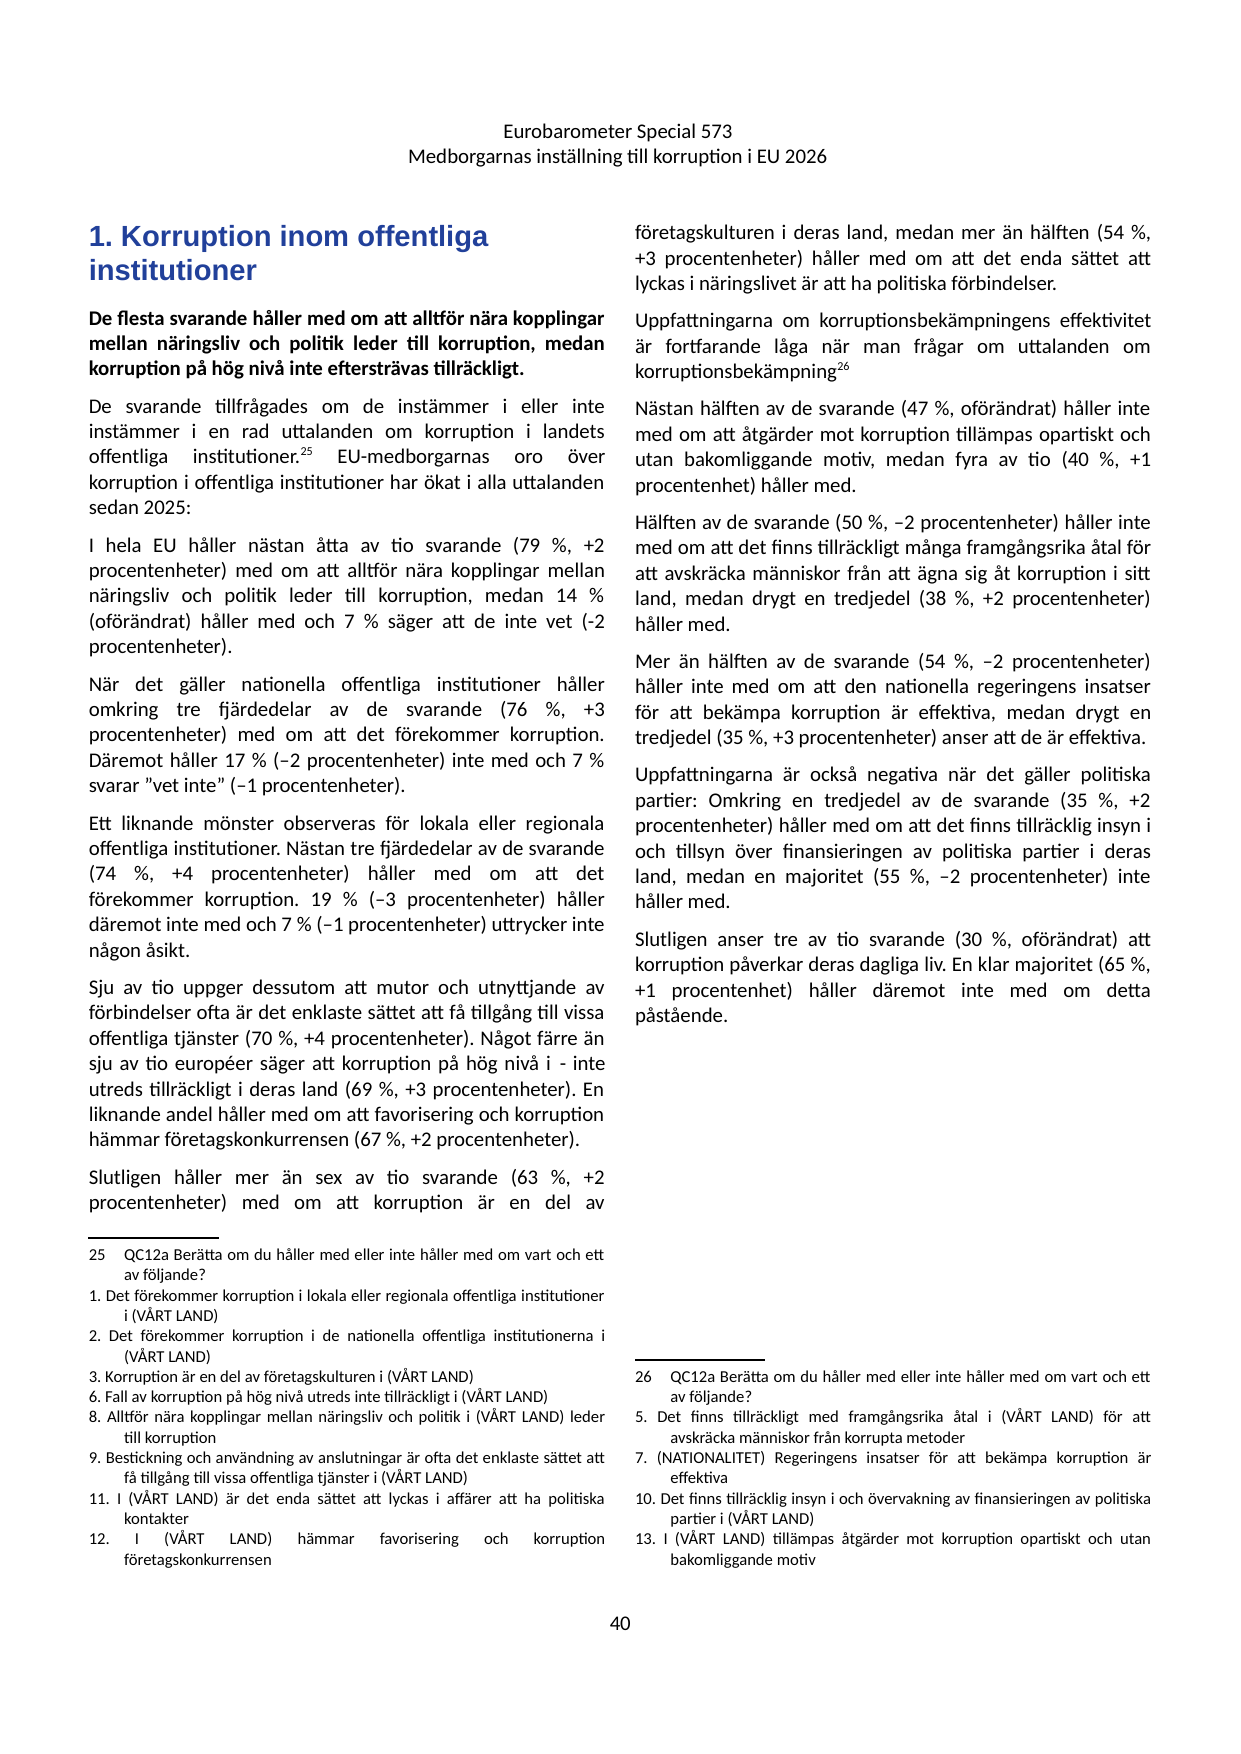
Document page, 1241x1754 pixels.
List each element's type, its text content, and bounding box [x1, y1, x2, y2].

text 1. Det förekommer korruption i lokala eller regionala offentliga institutioner i (VÅRT LAND) [88, 1285, 605, 1326]
text 13. I (VÅRT LAND) tillämpas åtgärder mot korruption opartiskt och utan bakomliggande motiv [635, 1529, 1152, 1569]
text 6. Fall av korruption på hög nivå utreds inte tillräckligt i (VÅRT LAND) [88, 1386, 605, 1407]
text De flesta svarande håller med om att alltför nära kopplingar mellan näringsliv och politik leder till korruption, medan korruption på hög nivå inte eftersträvas tillräckligt. [88, 305, 605, 381]
text företagskulturen i deras land, medan mer än hälften (54 %, +3 procentenheter) håller med om att det enda sättet att lyckas i näringslivet är att ha politiska förbindelser. [635, 219, 1152, 296]
text 3. Korruption är en del av företagskulturen i (VÅRT LAND) [88, 1366, 605, 1386]
text Sju av tio uppger dessutom att mutor och utnyttjande av förbindelser ofta är det enklaste sättet att få tillgång till vissa offentliga tjänster (70 %, +4 procentenheter). Något färre än sju av tio européer säger att korruption på hög nivå i ‑ inte utreds tillräckligt i deras land (69 %, +3 procentenheter). En liknande andel håller med om att favorisering och korruption hämmar företagskonkurrensen (67 %, +2 procentenheter). [88, 974, 605, 1152]
text När det gäller nationella offentliga institutioner håller omkring tre fjärdedelar av de svarande (76 %, +3 procentenheter) med om att det förekommer korruption. Däremot håller 17 % (–2 procentenheter) inte med och 7 % svarar ”vet inte” (–1 procentenheter). [88, 671, 605, 798]
text Slutligen håller mer än sex av tio svarande (63 %, +2 procentenheter) med om att korruption är en del av [88, 1164, 605, 1215]
text Uppfattningarna om korruptionsbekämpningens effektivitet är fortfarande låga när man frågar om uttalanden om korruptionsbekämpning [635, 307, 1152, 384]
text QC12a Berätta om du håller med eller inte håller med om vart och ett av följande? [88, 1244, 605, 1285]
text Hälften av de svarande (50 %, –2 procentenheter) håller inte med om att det finns tillräckligt många framgångsrika åtal för att avskräcka människor från att ägna sig åt korruption i sitt land, medan drygt en tredjedel (38 %, +2 procentenheter) håller med. [635, 509, 1152, 636]
text 9. Bestickning och användning av anslutningar är ofta det enklaste sättet att få tillgång till vissa offentliga tjänster i (VÅRT LAND) [88, 1447, 605, 1488]
text Mer än hälften av de svarande (54 %, –2 procentenheter) håller inte med om att den nationella regeringens insatser för att bekämpa korruption är effektiva, medan drygt en tredjedel (35 %, +3 procentenheter) anser att de är effektiva. [635, 648, 1152, 750]
text 7. (NATIONALITET) Regeringens insatser för att bekämpa korruption är effektiva [635, 1447, 1152, 1488]
text 10. Det finns tillräcklig insyn i och övervakning av finansieringen av politiska partier i (VÅRT LAND) [635, 1488, 1152, 1529]
text 2. Det förekommer korruption i de nationella offentliga institutionerna i (VÅRT LAND) [88, 1326, 605, 1366]
text 11. I (VÅRT LAND) är det enda sättet att lyckas i affärer att ha politiska kontakter [88, 1488, 605, 1529]
text 12. I (VÅRT LAND) hämmar favorisering och korruption företagskonkurrensen [88, 1529, 605, 1569]
text QC12a Berätta om du håller med eller inte håller med om vart och ett av följande? [635, 1366, 1152, 1407]
text Nästan hälften av de svarande (47 %, oförändrat) håller inte med om att åtgärder mot korruption tillämpas opartiskt och utan bakomliggande motiv, medan fyra av tio (40 %, +1 procentenhet) håller med. [635, 396, 1152, 497]
text 8. Alltför nära kopplingar mellan näringsliv och politik i (VÅRT LAND) leder till korruption [88, 1407, 605, 1447]
text De svarande tillfrågades om de instämmer i eller inte instämmer i en rad uttalanden om korruption i landets offentliga institutioner. EU-medborgarnas oro över korruption i offentliga institutioner har ökat i alla uttalanden sedan 2025: [88, 393, 605, 520]
subtitle 1. Korruption inom offentliga institutioner [88, 219, 605, 286]
text I hela EU håller nästan åtta av tio svarande (79 %, +2 procentenheter) med om att alltför nära kopplingar mellan näringsliv och politik leder till korruption, medan 14 % (oförändrat) håller med och 7 % säger att de inte vet (-2 procentenheter). [88, 532, 605, 659]
text Slutligen anser tre av tio svarande (30 %, oförändrat) att korruption påverkar deras dagliga liv. En klar majoritet (65 %, +1 procentenhet) håller däremot inte med om detta påstående. [635, 926, 1152, 1028]
text Uppfattningarna är också negativa när det gäller politiska partier: Omkring en tredjedel av de svarande (35 %, +2 procentenheter) håller med om att det finns tillräcklig insyn i och tillsyn över finansieringen av politiska partier i deras land, medan en majoritet (55 %, –2 procentenheter) inte håller med. [635, 762, 1152, 914]
text 5. Det finns tillräckligt med framgångsrika åtal i (VÅRT LAND) för att avskräcka människor från korrupta metoder [635, 1407, 1152, 1447]
text Ett liknande mönster observeras för lokala eller regionala offentliga institutioner. Nästan tre fjärdedelar av de svarande (74 %, +4 procentenheter) håller med om att det förekommer korruption. 19 % (–3 procentenheter) håller däremot inte med och 7 % (–1 procentenheter) uttrycker inte någon åsikt. [88, 810, 605, 962]
